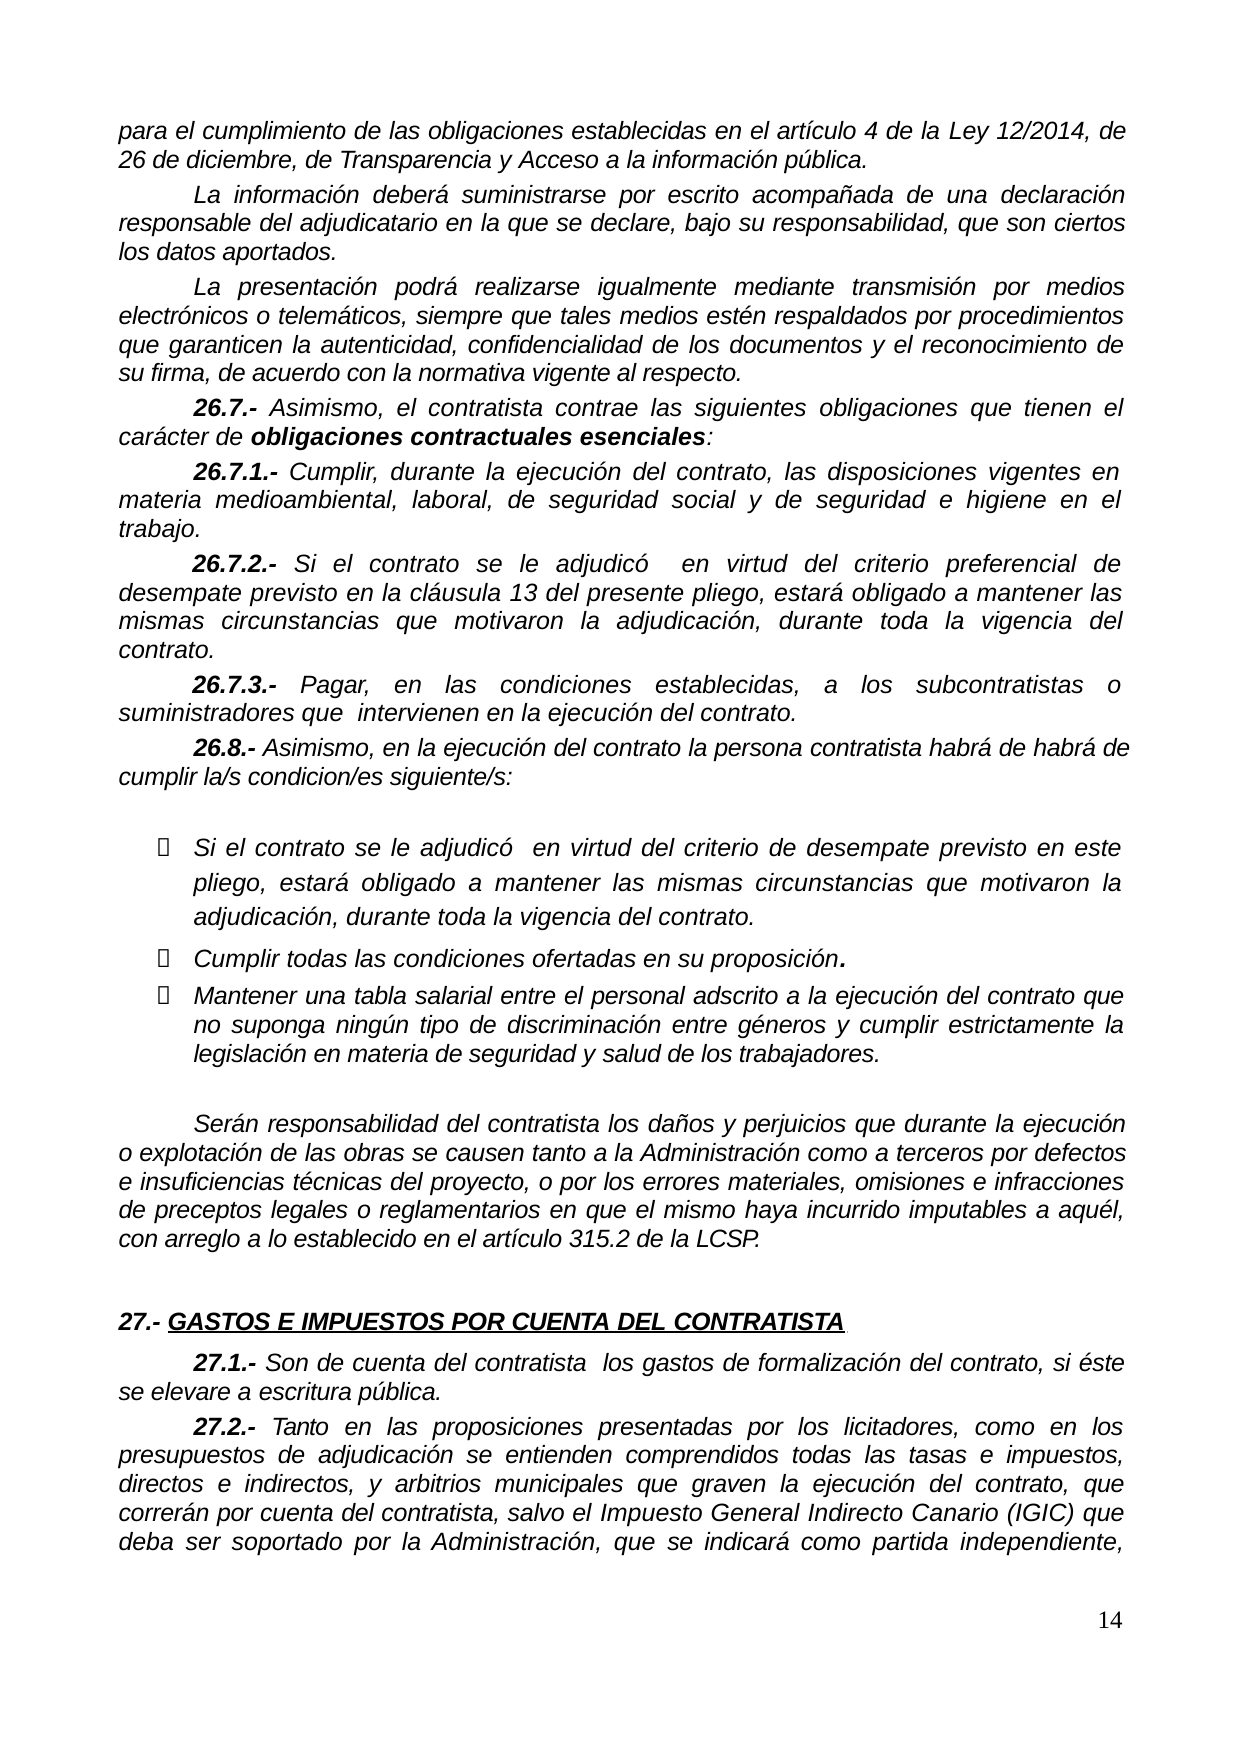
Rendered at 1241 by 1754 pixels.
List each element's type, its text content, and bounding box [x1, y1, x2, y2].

text correrán por cuenta del contratista, salvo el Impuesto General Indirecto Canario (IGIC) que [118, 1499, 1147, 1527]
text con arreglo a lo establecido en el artículo 315.2 de la LCSP. [118, 1225, 1146, 1253]
text de preceptos legales o reglamentarios en que el mismo haya incurrido imputables a aquél, [118, 1196, 1146, 1224]
text La presentación podrá realizarse igualmente mediante transmisión por medios [193, 273, 1147, 301]
text 27.1.- Son de cuenta del contratista los gastos de formalización del contrato, si éste [193, 1349, 1146, 1377]
text 27.- GASTOS E IMPUESTOS POR CUENTA DEL CONTRATISTA [118, 1308, 871, 1336]
text Serán responsabilidad del contratista los daños y perjuicios que durante la ejecución [193, 1110, 1147, 1138]
text  [156, 943, 192, 974]
text Si el contrato se le adjudicó en virtud del criterio de desempate previsto en este [193, 834, 1146, 862]
text su firma, de acuerdo con la normativa vigente al respecto. [118, 359, 1147, 387]
text los datos aportados. [118, 238, 1147, 266]
text no suponga ningún tipo de discriminación entre géneros y cumplir estrictamente la [193, 1011, 1146, 1039]
text o explotación de las obras se causen tanto a la Administración como a terceros por defectos [118, 1139, 1146, 1167]
text adjudicación, durante toda la vigencia del contrato. [193, 903, 1146, 931]
text cumplir la/s condicion/es siguiente/s: [118, 763, 538, 791]
text responsable del adjudicatario en la que se declare, bajo su responsabilidad, que son ciertos [118, 209, 1147, 237]
text directos e indirectos, y arbitrios municipales que graven la ejecución del contrato, que [118, 1470, 1147, 1498]
text  [156, 832, 192, 862]
text Mantener una tabla salarial entre el personal adscrito a la ejecución del contrato que [193, 982, 1146, 1010]
text suministradores que intervienen en la ejecución del contrato. [118, 699, 822, 727]
text 26.7.2.- Si el contrato se le adjudicó [192, 550, 673, 578]
text 26.7.1.- Cumplir, durante la ejecución del contrato, las disposiciones vigentes en [193, 458, 1144, 486]
text contrato. [118, 636, 1146, 664]
text que garanticen la autenticidad, confidencialidad de los documentos y el reconocimiento de [118, 331, 1147, 359]
text e insuficiencias técnicas del proyecto, o por los errores materiales, omisiones e infracciones [118, 1168, 1146, 1196]
text trabajo. [118, 515, 1144, 543]
text 1 [1097, 1606, 1110, 1634]
text electrónicos o telemáticos, siempre que tales medios estén respaldados por procedimientos [118, 302, 1147, 330]
text se elevare a escritura pública. [118, 1378, 466, 1406]
text carácter de obligaciones contractuales esenciales: [118, 423, 738, 451]
text en virtud del criterio preferencial de [681, 550, 1145, 578]
text 26 de diciembre, de Transparencia y Acceso a la información pública. [118, 146, 891, 174]
text La información deberá suministrarse por escrito acompañada de una declaración [193, 181, 1147, 209]
text mismas circunstancias que motivaron la adjudicación, durante toda la vigencia del [118, 607, 1146, 635]
text pliego, estará obligado a mantener las mismas circunstancias que motivaron la [193, 869, 1146, 897]
text desempate previsto en la cláusula 13 del presente pliego, estará obligado a mantener las [118, 579, 1146, 607]
text legislación en materia de seguridad y salud de los trabajadores. [193, 1040, 1146, 1068]
text 4 [1110, 1606, 1147, 1634]
text materia medioambiental, laboral, de seguridad social y de seguridad e higiene en el [118, 486, 1144, 514]
text 26.7.3.- Pagar, en las condiciones establecidas, a los subcontratistas o [192, 671, 1146, 699]
text deba ser soportado por la Administración, que se indicará como partida independiente, [118, 1528, 1147, 1556]
text 26.7.- Asimismo, el contratista contrae las siguientes obligaciones que tienen el [193, 394, 1147, 422]
text 27.2.- Tanto en las proposiciones presentadas por los licitadores, como en los [193, 1413, 1147, 1441]
text 26.8.- Asimismo, en la ejecución del contrato la persona contratista habrá de habrá de [193, 734, 1147, 762]
text  [156, 980, 192, 1011]
text Cumplir todas las condiciones ofertadas en su proposición. [193, 946, 872, 973]
text presupuestos de adjudicación se entienden comprendidos todas las tasas e impuestos, [118, 1441, 1147, 1469]
text para el cumplimiento de las obligaciones establecidas en el artículo 4 de la Ley 12/2014, de [118, 117, 1147, 145]
